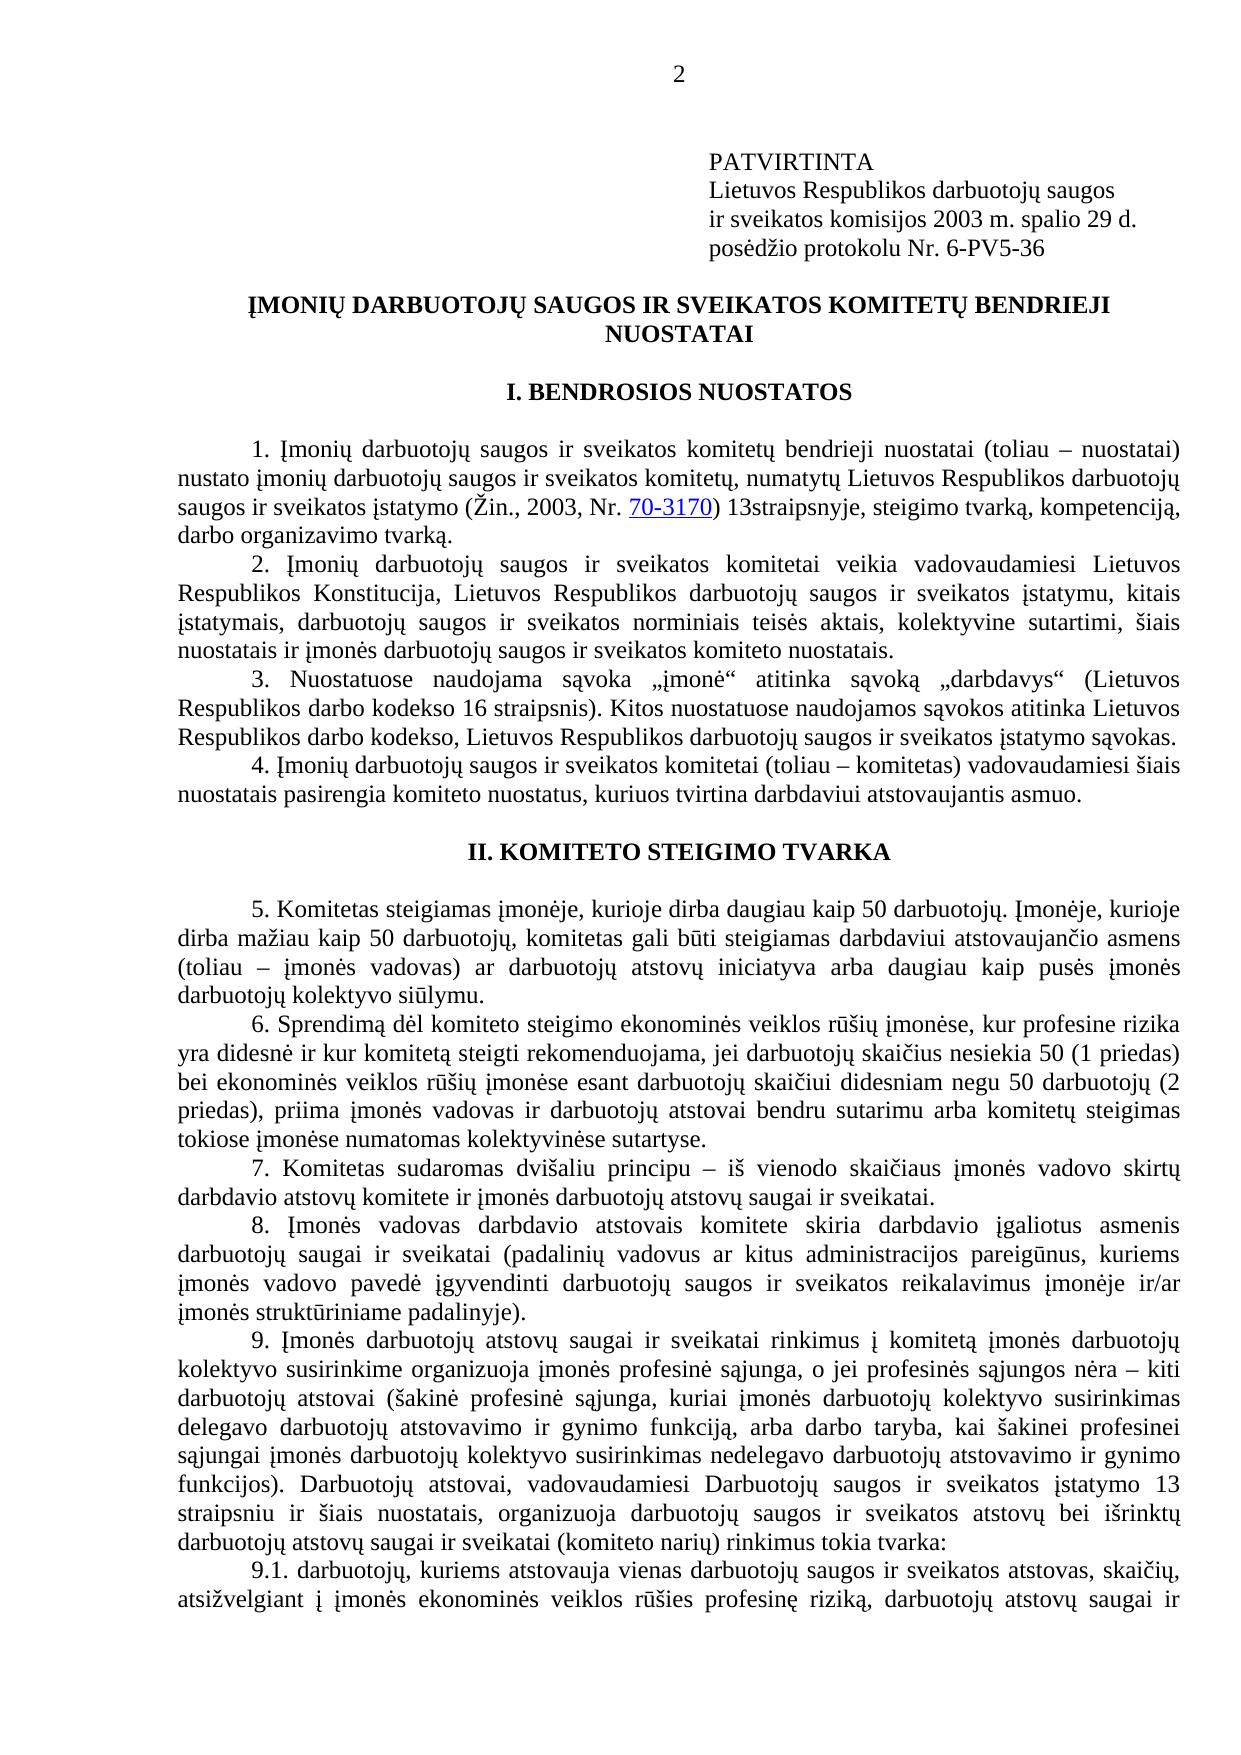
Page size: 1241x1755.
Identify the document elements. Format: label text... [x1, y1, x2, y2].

text 1. Įmonių darbuotojų saugos ir sveikatos komitetų bendrieji nuostatai (toliau – nuostatai) nustato įmonių darbuotojų saugos ir sveikatos komitetų, numatytų Lietuvos Respublikos darbuotojų saugos ir sveikatos įstatymo (Žin., 2003, Nr. 70-3170) 13straipsnyje, steigimo tvarką, kompetenciją, darbo organizavimo tvarką. [177, 434, 1181, 549]
text ir sveikatos komisijos 2003 m. spalio 29 d. [177, 204, 1181, 233]
text 6. Sprendimą dėl komiteto steigimo ekonominės veiklos rūšių įmonėse, kur profesine rizika yra didesnė ir kur komitetą steigti rekomenduojama, jei darbuotojų skaičius nesiekia 50 (1 priedas) bei ekonominės veiklos rūšių įmonėse esant darbuotojų skaičiui didesniam negu 50 darbuotojų (2 priedas), priima įmonės vadovas ir darbuotojų atstovai bendru sutarimu arba komitetų steigimas tokiose įmonėse numatomas kolektyvinėse sutartyse. [177, 1009, 1181, 1153]
text ĮMONIŲ DARBUOTOJŲ SAUGOS IR SVEIKATOS KOMITETŲ BENDRIEJI NUOSTATAI [177, 291, 1181, 348]
text 2. Įmonių darbuotojų saugos ir sveikatos komitetai veikia vadovaudamiesi Lietuvos Respublikos Konstitucija, Lietuvos Respublikos darbuotojų saugos ir sveikatos įstatymu, kitais įstatymais, darbuotojų saugos ir sveikatos norminiais teisės aktais, kolektyvine sutartimi, šiais nuostatais ir įmonės darbuotojų saugos ir sveikatos komiteto nuostatais. [177, 549, 1181, 664]
text 8. Įmonės vadovas darbdavio atstovais komitete skiria darbdavio įgaliotus asmenis darbuotojų saugai ir sveikatai (padalinių vadovus ar kitus administracijos pareigūnus, kuriems įmonės vadovo pavedė įgyvendinti darbuotojų saugos ir sveikatos reikalavimus įmonėje ir/ar įmonės struktūriniame padalinyje). [177, 1211, 1181, 1326]
text II. KOMITETO STEIGIMO TVARKA [177, 837, 1181, 866]
text 4. Įmonių darbuotojų saugos ir sveikatos komitetai (toliau – komitetas) vadovaudamiesi šiais nuostatais pasirengia komiteto nuostatus, kuriuos tvirtina darbdaviui atstovaujantis asmuo. [177, 751, 1181, 808]
text PATVIRTINTA [177, 147, 1181, 176]
text 9.1. darbuotojų, kuriems atstovauja vienas darbuotojų saugos ir sveikatos atstovas, skaičių, atsižvelgiant į įmonės ekonominės veiklos rūšies profesinę riziką, darbuotojų atstovų saugai ir [177, 1556, 1181, 1613]
text Lietuvos Respublikos darbuotojų saugos [177, 176, 1181, 204]
text posėdžio protokolu Nr. 6-PV5-36 [177, 233, 1181, 262]
text 7. Komitetas sudaromas dvišaliu principu – iš vienodo skaičiaus įmonės vadovo skirtų darbdavio atstovų komitete ir įmonės darbuotojų atstovų saugai ir sveikatai. [177, 1153, 1181, 1211]
text I. BENDROSIOS NUOSTATOS [177, 377, 1181, 406]
text 3. Nuostatuose naudojama sąvoka „įmonė“ atitinka sąvoką „darbdavys“ (Lietuvos Respublikos darbo kodekso 16 straipsnis). Kitos nuostatuose naudojamos sąvokos atitinka Lietuvos Respublikos darbo kodekso, Lietuvos Respublikos darbuotojų saugos ir sveikatos įstatymo sąvokas. [177, 664, 1181, 751]
text 9. Įmonės darbuotojų atstovų saugai ir sveikatai rinkimus į komitetą įmonės darbuotojų kolektyvo susirinkime organizuoja įmonės profesinė sąjunga, o jei profesinės sąjungos nėra – kiti darbuotojų atstovai (šakinė profesinė sąjunga, kuriai įmonės darbuotojų kolektyvo susirinkimas delegavo darbuotojų atstovavimo ir gynimo funkciją, arba darbo taryba, kai šakinei profesinei sąjungai įmonės darbuotojų kolektyvo susirinkimas nedelegavo darbuotojų atstovavimo ir gynimo funkcijos). Darbuotojų atstovai, vadovaudamiesi Darbuotojų saugos ir sveikatos įstatymo 13 straipsniu ir šiais nuostatais, organizuoja darbuotojų saugos ir sveikatos atstovų bei išrinktų darbuotojų atstovų saugai ir sveikatai (komiteto narių) rinkimus tokia tvarka: [177, 1326, 1181, 1556]
text 5. Komitetas steigiamas įmonėje, kurioje dirba daugiau kaip 50 darbuotojų. Įmonėje, kurioje dirba mažiau kaip 50 darbuotojų, komitetas gali būti steigiamas darbdaviui atstovaujančio asmens (toliau – įmonės vadovas) ar darbuotojų atstovų iniciatyva arba daugiau kaip pusės įmonės darbuotojų kolektyvo siūlymu. [177, 894, 1181, 1009]
